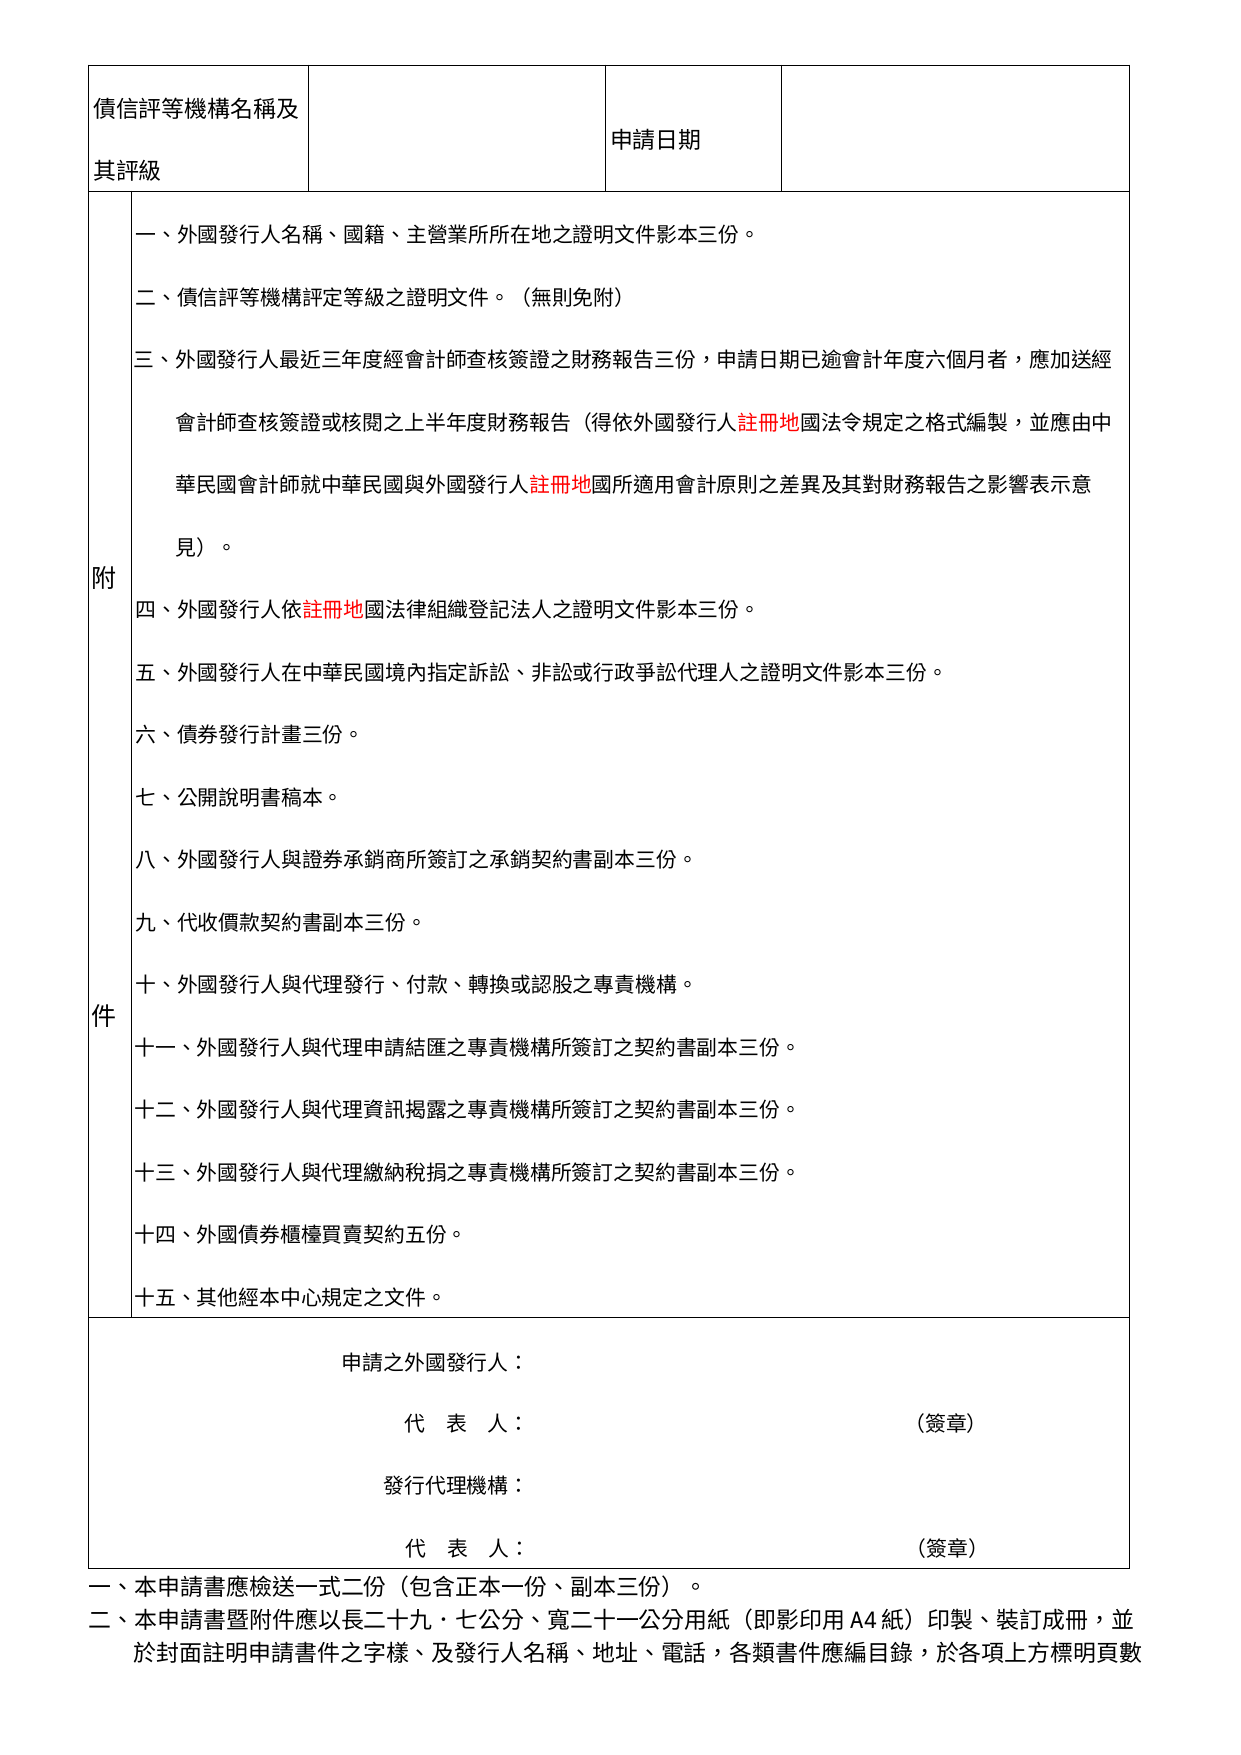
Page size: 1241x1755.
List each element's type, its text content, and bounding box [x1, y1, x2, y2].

table_cell 一、外國發行人名稱、國籍、主營業所所在地之證明文件影本三份。 二、債信評等機構評定等級之證明文件。（無則免附） 三、外國發行人最近三年度經會計師查核簽證之財務報告三份，申請日期已逾會計年度六個月者，應加送經會計師查核簽證或核閱之上半年度財務報告（得依外國發行人註冊地國法令規定之格式編製，並應由中華民國會計師就中華民國與外國發行人註冊地國所適用會計原則之差異及其對財務報告之影響表示意見）。 四、外國發行人依註冊地國法律組織登記法人之證明文件影本三份。 五、外國發行人在中華民國境內指定訴訟、非訟或行政爭訟代理人之證明文件影本三份。 六、債券發行計畫三份。 七、公開說明書稿本。 八、外國發行人與證券承銷商所簽訂之承銷契約書副本三份。 九、代收價款契約書副本三份。 十、外國發行人與代理發行、付款、轉換或認股之專責機構。 十一、外國發行人與代理申請結匯之專責機構所簽訂之契約書副本三份。 十二、外國發行人與代理資訊揭露之專責機構所簽訂之契約書副本三份。 十三、外國發行人與代理繳納稅捐之專責機構所簽訂之契約書副本三份。 十四、外國債券櫃檯買賣契約五份。 十五、其他經本中心規定之文件。 [132, 192, 1129, 1317]
table_cell [309, 66, 605, 191]
text 二、本申請書暨附件應以長二十九．七公分、寬二十一公分用紙（即影印用A4紙）印製、裝訂成冊，並 [89, 1602, 1152, 1635]
table_cell [782, 66, 1129, 191]
table_cell 債信評等機構名稱及其評級 [89, 66, 308, 191]
text 於封面註明申請書件之字樣、及發行人名稱、地址、電話，各類書件應編目錄，於各項上方標明頁數 [89, 1635, 1152, 1668]
text 一、本申請書應檢送一式二份（包含正本一份、副本三份）。 [89, 1569, 1152, 1602]
table_cell 申請之外國發行人： 代 表 人： （簽章） 發行代理機構： 代 表 人： （簽章） [89, 1318, 1129, 1568]
table_cell 附 件 [89, 192, 131, 1317]
table_cell 申請日期 [606, 66, 781, 191]
